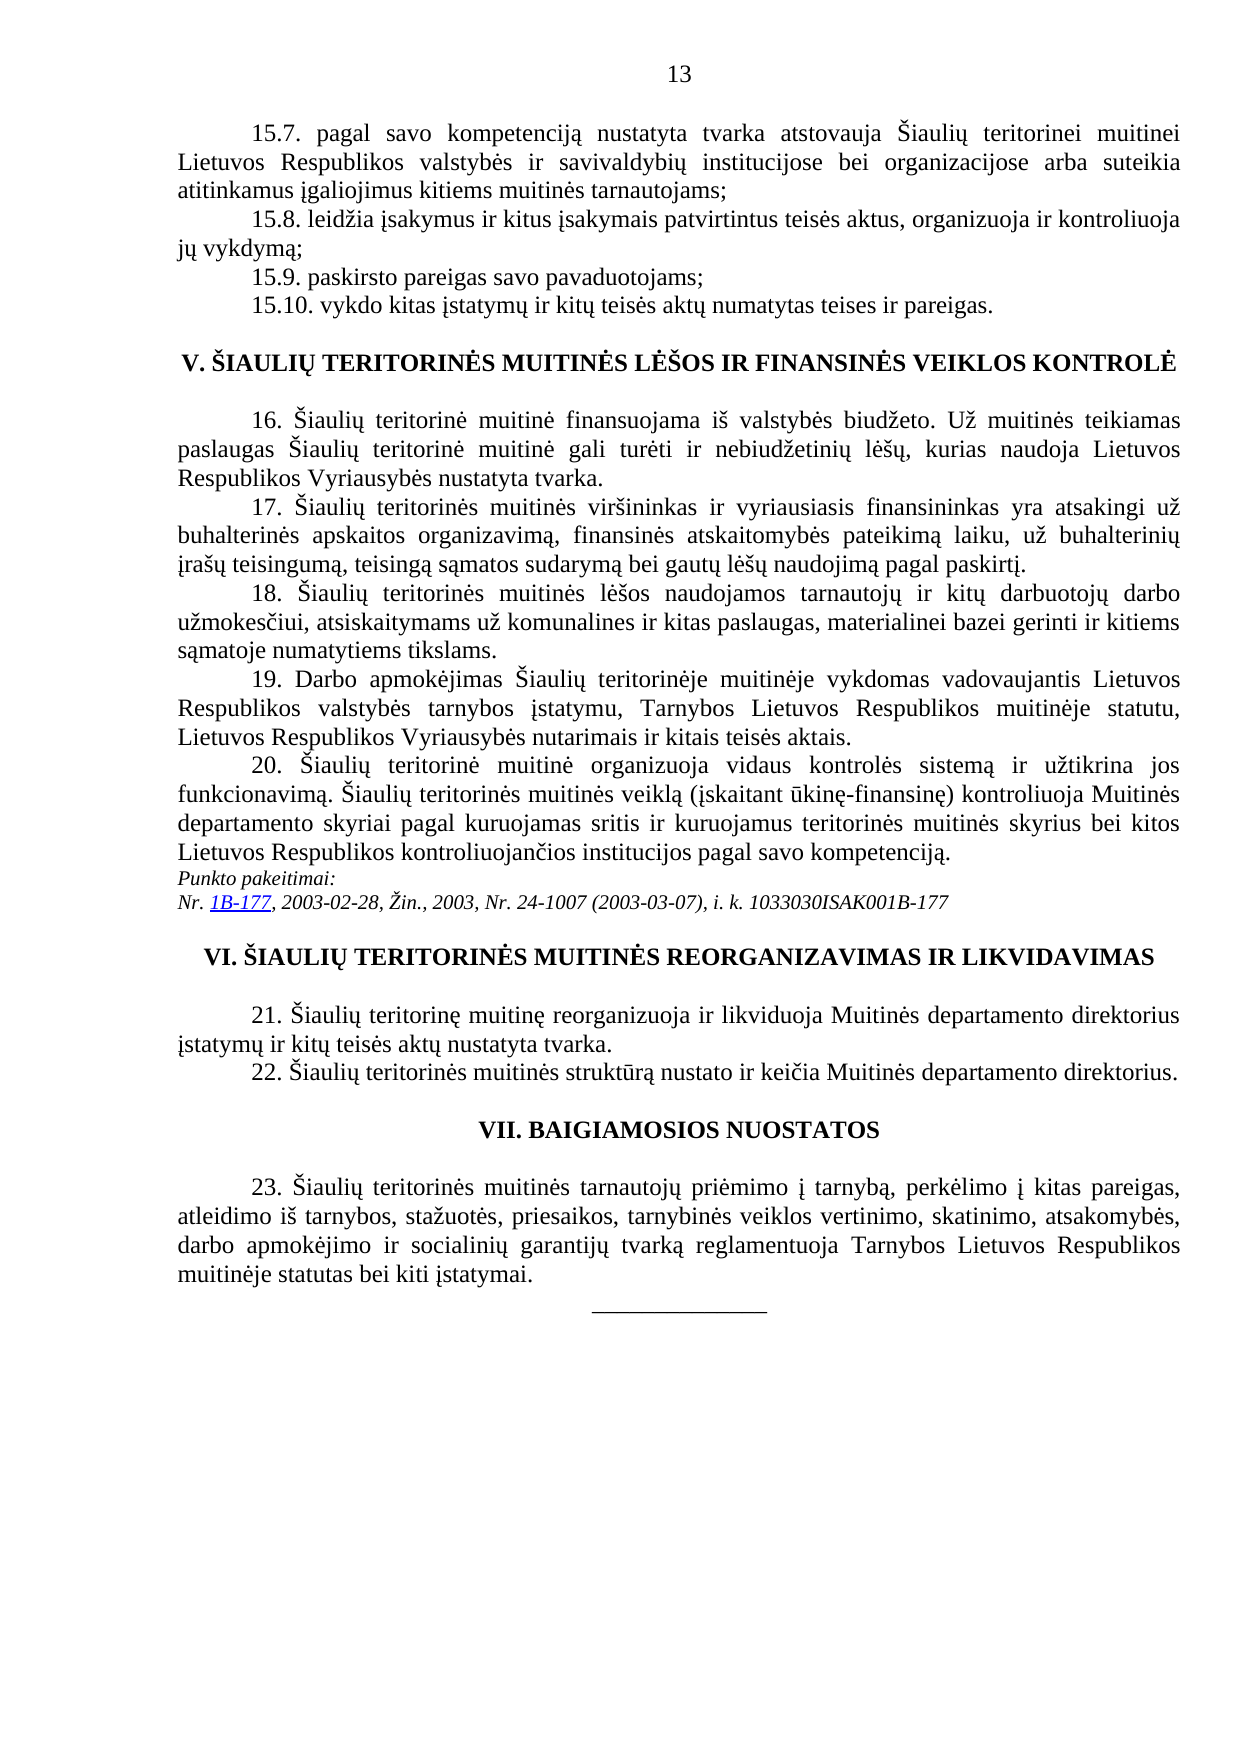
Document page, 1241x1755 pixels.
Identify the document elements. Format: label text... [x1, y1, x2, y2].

text 15.9. paskirsto pareigas savo pavaduotojams; [177, 262, 1181, 291]
text 21. Šiaulių teritorinę muitinę reorganizuoja ir likviduoja Muitinės departamento direktorius įstatymų ir kitų teisės aktų nustatyta tvarka. [177, 1000, 1181, 1057]
text V. ŠIAULIŲ TERITORINĖS MUITINĖS LĖŠOS IR FINANSINĖS VEIKLOS KONTROLĖ [177, 348, 1181, 377]
text 15.8. leidžia įsakymus ir kitus įsakymais patvirtintus teisės aktus, organizuoja ir kontroliuoja jų vykdymą; [177, 204, 1181, 262]
text ______________ [177, 1287, 1181, 1316]
text 15.10. vykdo kitas įstatymų ir kitų teisės aktų numatytas teises ir pareigas. [177, 291, 1181, 319]
text 15.7. pagal savo kompetenciją nustatyta tvarka atstovauja Šiaulių teritorinei muitinei Lietuvos Respublikos valstybės ir savivaldybių institucijose bei organizacijose arba suteikia atitinkamus įgaliojimus kitiems muitinės tarnautojams; [177, 118, 1181, 204]
text 17. Šiaulių teritorinės muitinės viršininkas ir vyriausiasis finansininkas yra atsakingi už buhalterinės apskaitos organizavimą, finansinės atskaitomybės pateikimą laiku, už buhalterinių įrašų teisingumą, teisingą sąmatos sudarymą bei gautų lėšų naudojimą pagal paskirtį. [177, 492, 1181, 578]
text VII. BAIGIAMOSIOS NUOSTATOS [177, 1115, 1181, 1144]
text VI. ŠIAULIŲ TERITORINĖS MUITINĖS REORGANIZAVIMAS IR LIKVIDAVIMAS [177, 942, 1181, 971]
text 19. Darbo apmokėjimas Šiaulių teritorinėje muitinėje vykdomas vadovaujantis Lietuvos Respublikos valstybės tarnybos įstatymu, Tarnybos Lietuvos Respublikos muitinėje statutu, Lietuvos Respublikos Vyriausybės nutarimais ir kitais teisės aktais. [177, 664, 1181, 751]
text Nr. 1B-177, 2003-02-28, Žin., 2003, Nr. 24-1007 (2003-03-07), i. k. 1033030ISAK001B-177 [177, 890, 1181, 914]
text 22. Šiaulių teritorinės muitinės struktūrą nustato ir keičia Muitinės departamento direktorius. [177, 1057, 1181, 1086]
text 18. Šiaulių teritorinės muitinės lėšos naudojamos tarnautojų ir kitų darbuotojų darbo užmokesčiui, atsiskaitymams už komunalines ir kitas paslaugas, materialinei bazei gerinti ir kitiems sąmatoje numatytiems tikslams. [177, 578, 1181, 664]
text Punkto pakeitimai: [177, 866, 1181, 890]
text 23. Šiaulių teritorinės muitinės tarnautojų priėmimo į tarnybą, perkėlimo į kitas pareigas, atleidimo iš tarnybos, stažuotės, priesaikos, tarnybinės veiklos vertinimo, skatinimo, atsakomybės, darbo apmokėjimo ir socialinių garantijų tvarką reglamentuoja Tarnybos Lietuvos Respublikos muitinėje statutas bei kiti įstatymai. [177, 1172, 1181, 1287]
text 16. Šiaulių teritorinė muitinė finansuojama iš valstybės biudžeto. Už muitinės teikiamas paslaugas Šiaulių teritorinė muitinė gali turėti ir nebiudžetinių lėšų, kurias naudoja Lietuvos Respublikos Vyriausybės nustatyta tvarka. [177, 406, 1181, 492]
text 20. Šiaulių teritorinė muitinė organizuoja vidaus kontrolės sistemą ir užtikrina jos funkcionavimą. Šiaulių teritorinės muitinės veiklą (įskaitant ūkinę-finansinę) kontroliuoja Muitinės departamento skyriai pagal kuruojamas sritis ir kuruojamus teritorinės muitinės skyrius bei kitos Lietuvos Respublikos kontroliuojančios institucijos pagal savo kompetenciją. [177, 751, 1181, 866]
